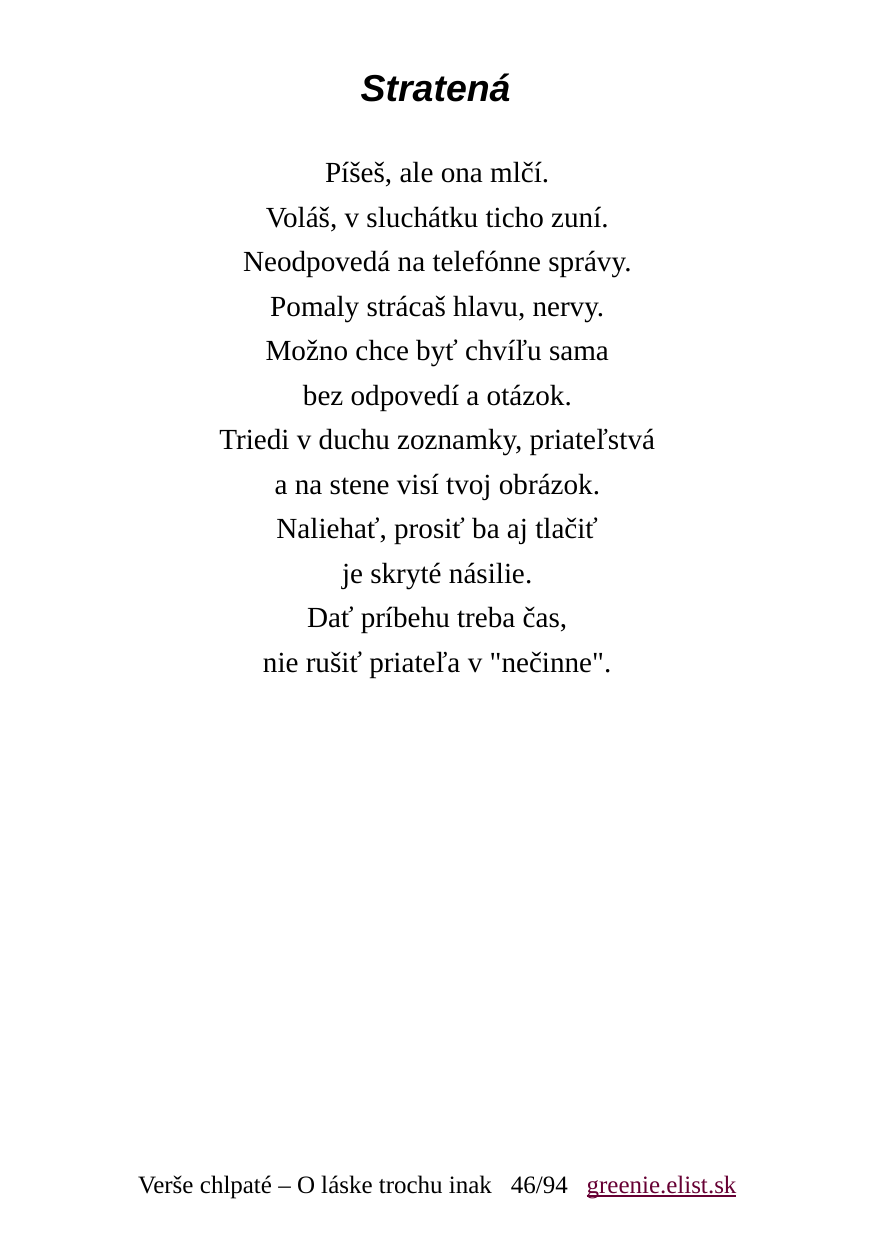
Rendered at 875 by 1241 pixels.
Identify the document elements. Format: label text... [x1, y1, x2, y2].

text Triedi v duchu zoznamky, priateľstvá [41, 422, 833, 456]
text a na stene visí tvoj obrázok. [41, 467, 833, 501]
text Pomaly strácaš hlavu, nervy. [41, 289, 833, 323]
text Voláš, v sluchátku ticho zuní. [41, 200, 833, 234]
text Možno chce byť chvíľu sama [41, 333, 833, 367]
text Neodpovedá na telefónne správy. [41, 244, 833, 278]
text Píšeš, ale ona mlčí. [41, 156, 833, 189]
text Naliehať, prosiť ba aj tlačiť [41, 511, 833, 545]
text je skryté násilie. [41, 556, 833, 589]
text bez odpovedí a otázok. [41, 378, 833, 412]
subtitle Stratená [41, 66, 833, 109]
text nie rušiť priateľa v "nečinne". [41, 645, 833, 678]
text Dať príbehu treba čas, [41, 600, 833, 634]
